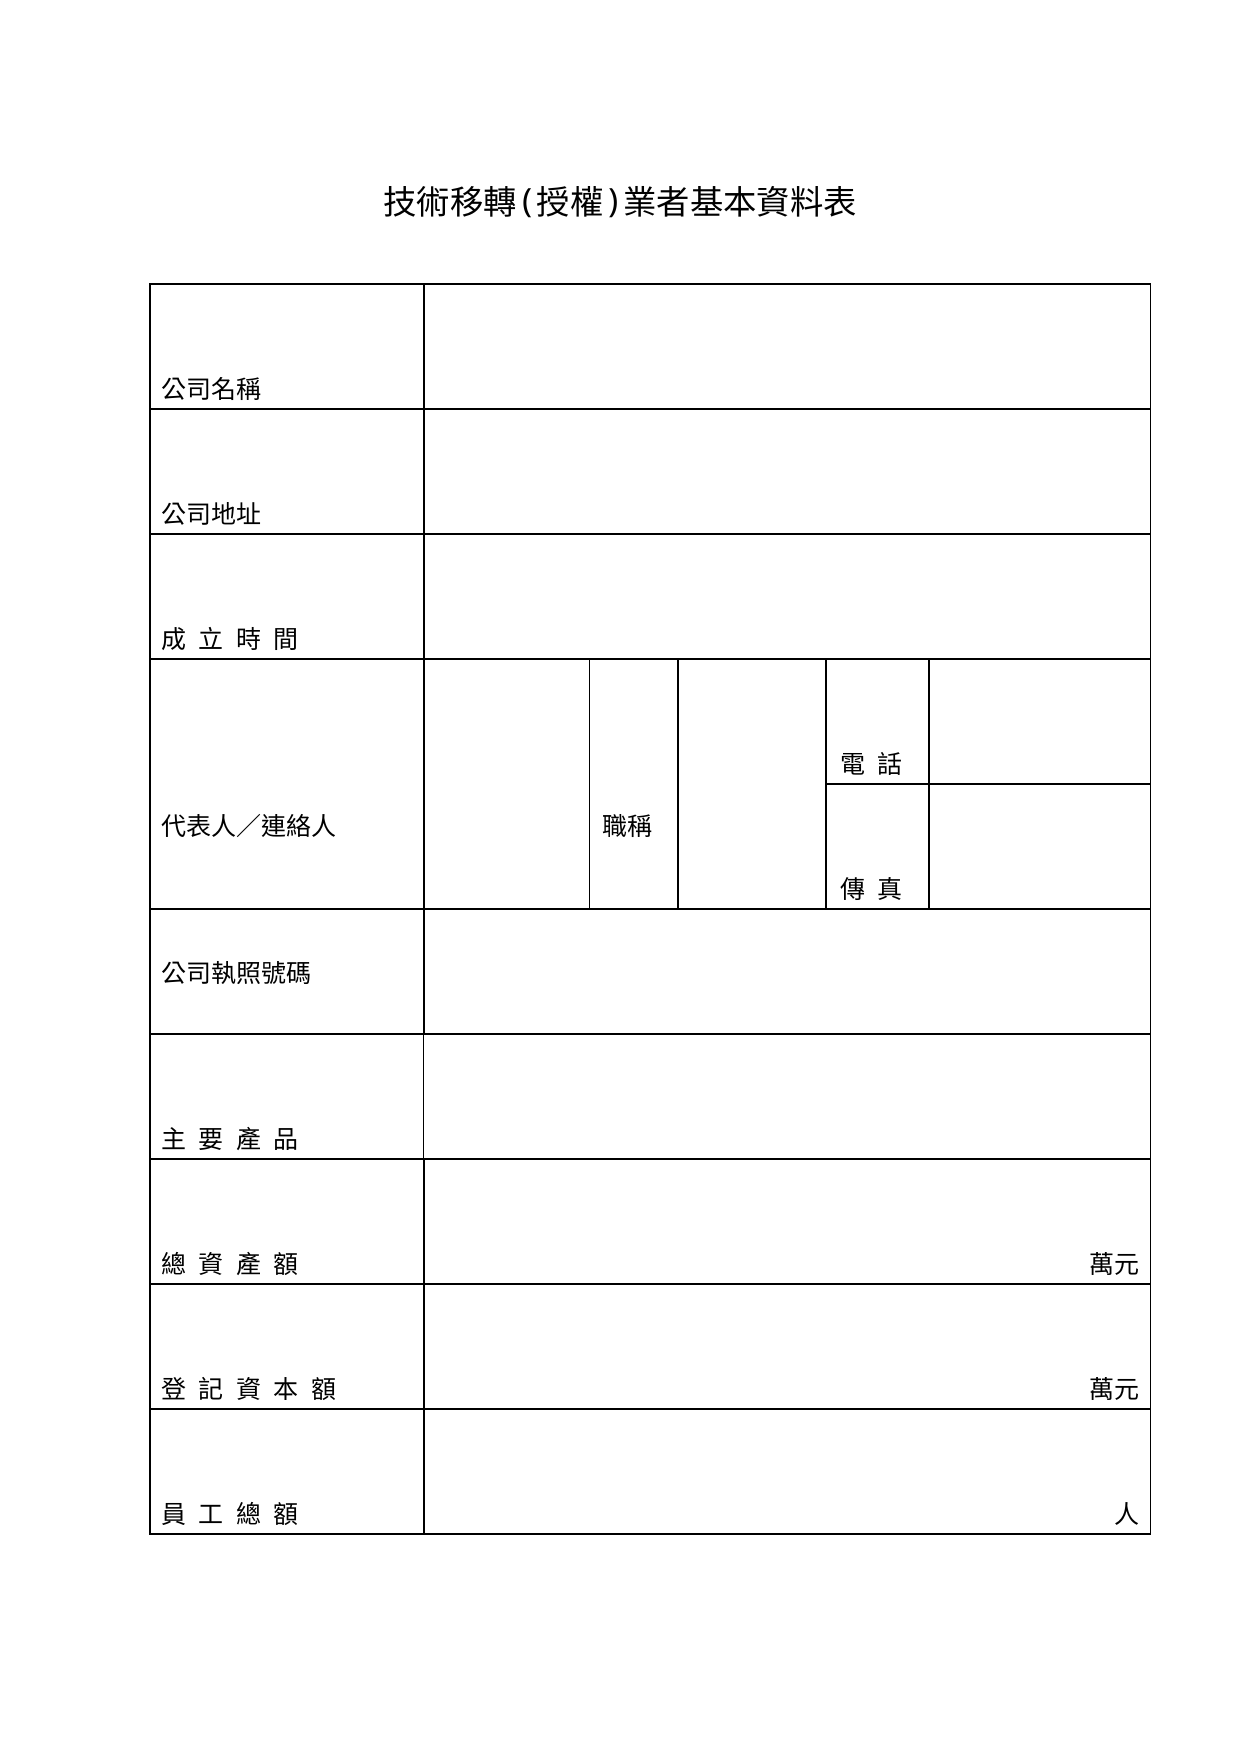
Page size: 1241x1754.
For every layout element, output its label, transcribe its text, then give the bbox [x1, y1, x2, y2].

table_cell [424, 1035, 1150, 1158]
table_cell 總 資 產 額 [151, 1160, 423, 1283]
table_cell 傳 真 [827, 785, 928, 908]
table_cell [930, 660, 1150, 783]
table_cell 登 記 資 本 額 [151, 1285, 423, 1408]
table_cell 職稱 [590, 660, 677, 908]
table_cell 人 [425, 1410, 1150, 1533]
table_header 公司名稱 [151, 285, 423, 408]
table_cell 員 工 總 額 [151, 1410, 423, 1533]
table_cell 公司執照號碼 [151, 910, 423, 1033]
table_cell [425, 910, 1150, 1033]
table_cell [425, 660, 589, 908]
table_header [425, 285, 1150, 408]
table_cell 電 話 [827, 660, 928, 783]
table_cell 主 要 產 品 [151, 1035, 423, 1158]
table_cell 成 立 時 間 [151, 535, 423, 658]
text 技術移轉(授權)業者基本資料表 [150, 158, 1090, 221]
table_cell [679, 660, 825, 908]
table_cell 公司地址 [151, 410, 423, 533]
table_cell 萬元 [425, 1160, 1150, 1283]
table_cell [425, 535, 1150, 658]
table_cell [425, 410, 1150, 533]
table_cell 萬元 [425, 1285, 1150, 1408]
table_cell [930, 785, 1150, 908]
table_cell 代表人／連絡人 [151, 660, 423, 908]
